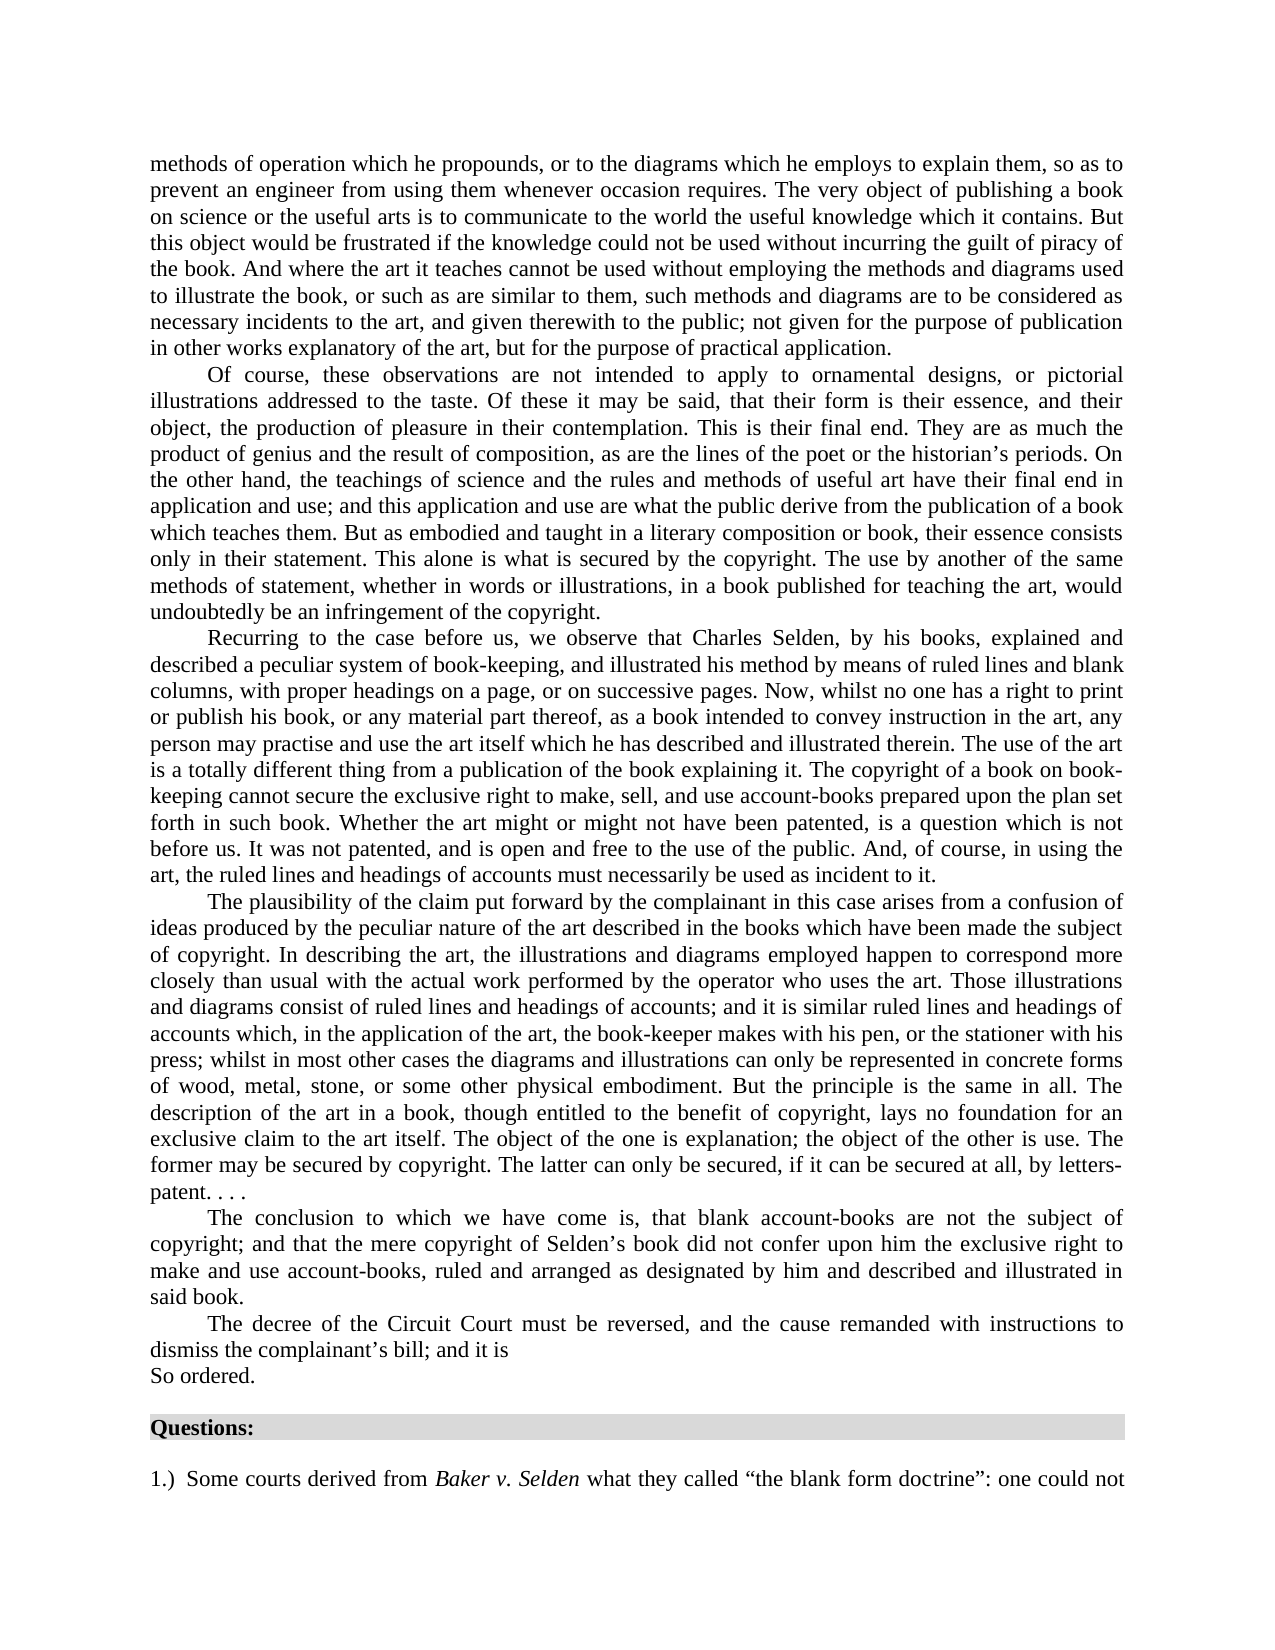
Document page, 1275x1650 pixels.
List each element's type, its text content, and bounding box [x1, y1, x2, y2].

text Questions: [150, 1414, 1125, 1440]
text Of course, these observations are not intended to apply to ornamental designs, or pictorial illustrations addressed to the taste. Of these it may be said, that their form is their essence, and their object, the production of pleasure in their contemplation. This is their final end. They are as much the product of genius and the result of composition, as are the lines of the poet or the historian’s periods. On the other hand, the teachings of science and the rules and methods of useful art have their final end in application and use; and this application and use are what the public derive from the publication of a book which teaches them. But as embodied and taught in a literary composition or book, their essence consists only in their statement. This alone is what is secured by the copyright. The use by another of the same methods of statement, whether in words or illustrations, in a book published for teaching the art, would undoubtedly be an infringement of the copyright. [150, 361, 1125, 624]
text So ordered. [150, 1362, 1125, 1389]
text 1.) Some courts derived from Baker v. Selden what they called “the blank form doc­trine”: one could not [150, 1465, 1125, 1491]
text The conclusion to which we have come is, that blank account-books are not the subject of copyright; and that the mere copyright of Selden’s book did not confer upon him the exclusive right to make and use account-books, ruled and arranged as designated by him and described and illustrated in said book. [150, 1204, 1125, 1309]
text The plausibility of the claim put forward by the complainant in this case arises from a confusion of ideas produced by the peculiar nature of the art described in the books which have been made the subject of copyright. In describing the art, the illustrations and diagrams employed happen to correspond more closely than usual with the actual work performed by the operator who uses the art. Those illustrations and diagrams consist of ruled lines and headings of accounts; and it is similar ruled lines and headings of accounts which, in the application of the art, the book-keeper makes with his pen, or the stationer with his press; whilst in most other cases the diagrams and illustrations can only be represented in concrete forms of wood, metal, stone, or some other physical embodiment. But the principle is the same in all. The description of the art in a book, though entitled to the benefit of copyright, lays no foundation for an exclusive claim to the art itself. The object of the one is explanation; the object of the other is use. The former may be secured by copyright. The latter can only be secured, if it can be secured at all, by letters-patent. . . . [150, 888, 1125, 1204]
text The decree of the Circuit Court must be reversed, and the cause remanded with instructions to dismiss the complainant’s bill; and it is [150, 1309, 1125, 1362]
text methods of operation which he propounds, or to the diagrams which he employs to explain them, so as to prevent an engineer from using them whenever occasion requires. The very object of publishing a book on science or the useful arts is to communicate to the world the useful knowledge which it contains. But this object would be frustrated if the knowledge could not be used without incurring the guilt of piracy of the book. And where the art it teaches cannot be used without employing the methods and diagrams used to illustrate the book, or such as are similar to them, such methods and diagrams are to be considered as necessary incidents to the art, and given therewith to the public; not given for the purpose of publication in other works explanatory of the art, but for the purpose of practical application. [150, 150, 1125, 361]
text Recurring to the case before us, we observe that Charles Selden, by his books, explained and described a peculiar system of book-keeping, and illustrated his method by means of ruled lines and blank columns, with proper headings on a page, or on successive pages. Now, whilst no one has a right to print or publish his book, or any material part thereof, as a book intended to convey instruction in the art, any person may practise and use the art itself which he has described and illustrated therein. The use of the art is a totally different thing from a publication of the book explaining it. The copyright of a book on book-keeping cannot secure the exclusive right to make, sell, and use account-books prepared upon the plan set forth in such book. Whether the art might or might not have been patented, is a question which is not before us. It was not patented, and is open and free to the use of the public. And, of course, in using the art, the ruled lines and headings of accounts must necessarily be used as incident to it. [150, 624, 1125, 888]
